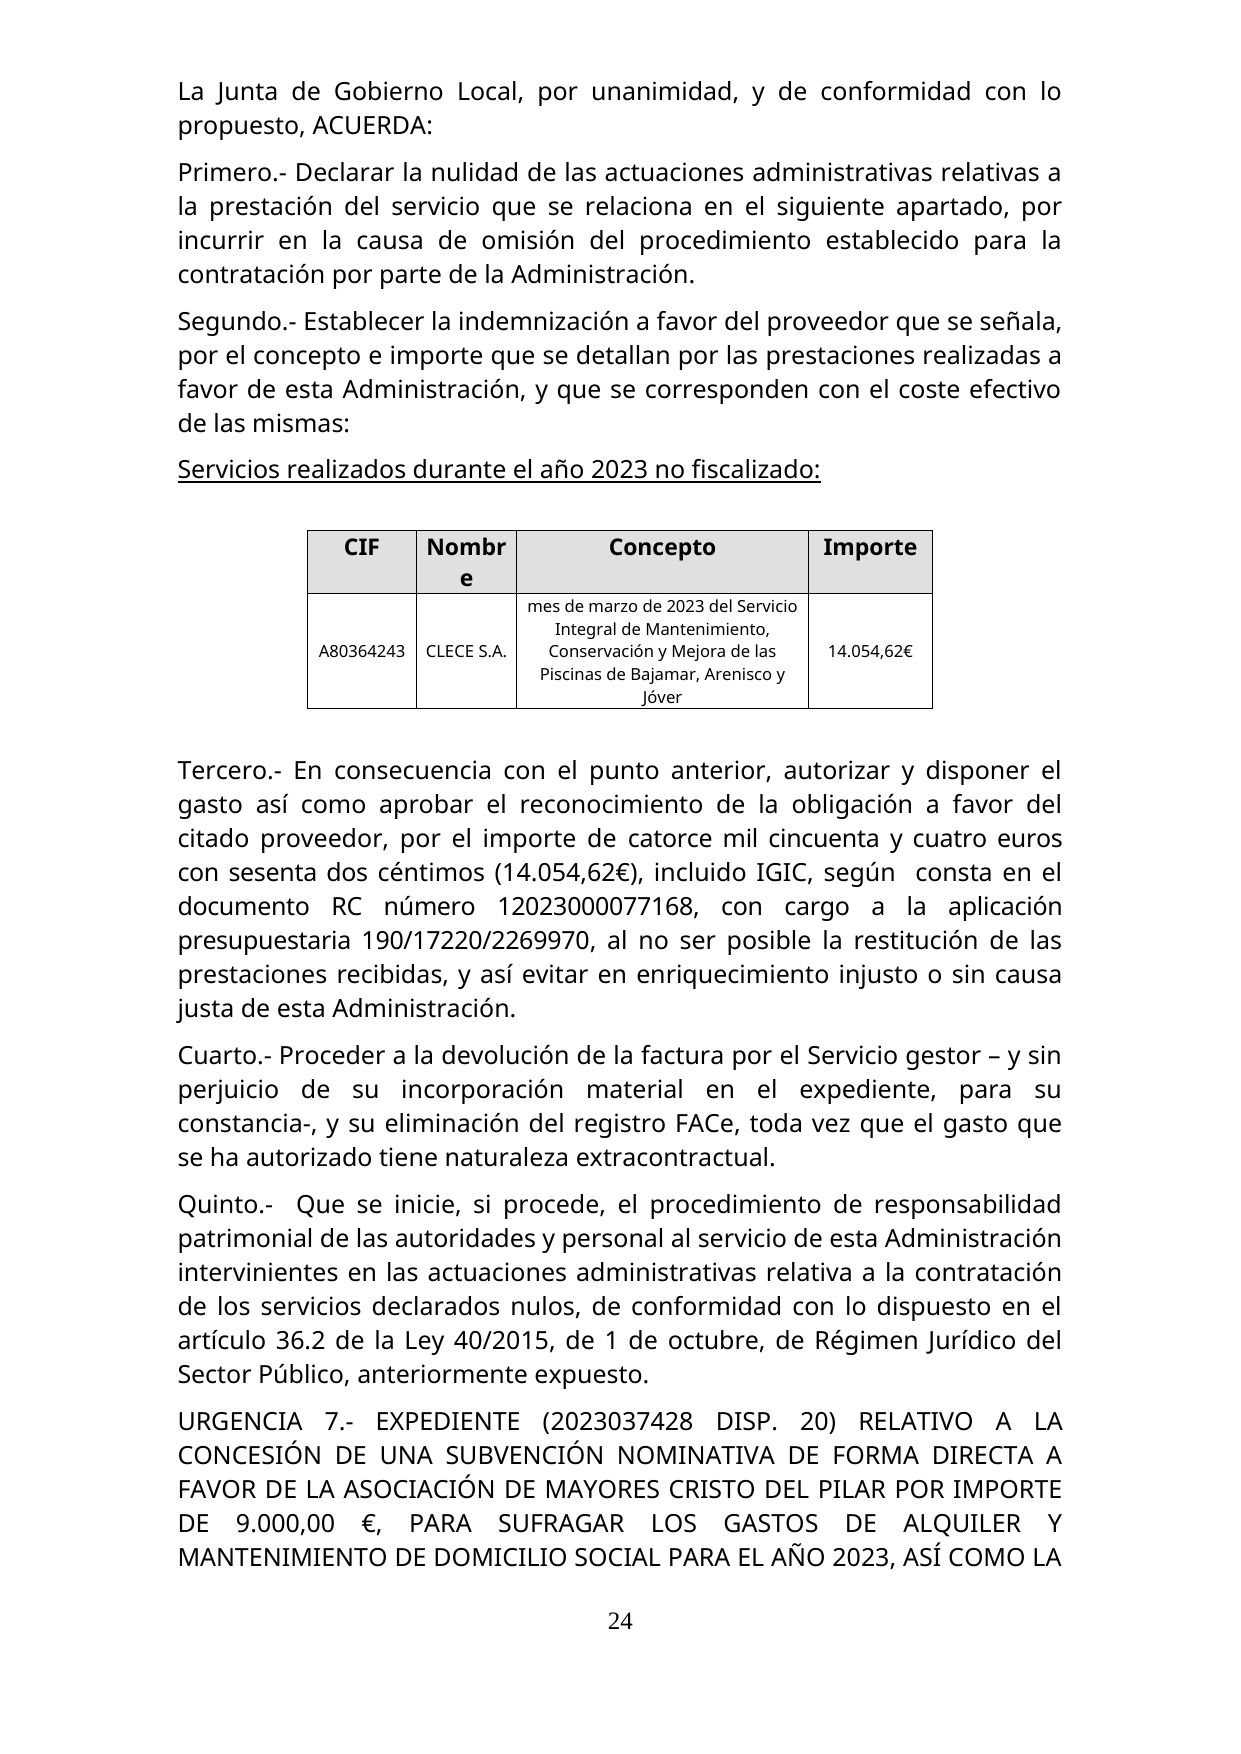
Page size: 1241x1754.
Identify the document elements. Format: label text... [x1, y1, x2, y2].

text Segundo.- Establecer la indemnización a favor del proveedor que se señala, por el concepto e importe que se detallan por las prestaciones realizadas a favor de esta Administración, y que se corresponden con el coste efectivo de las mismas: [177, 303, 1063, 439]
table_header CIF [308, 531, 416, 593]
table_cell A80364243 [308, 594, 416, 708]
text Servicios realizados durante el año 2023 no fiscalizado: [177, 452, 1063, 486]
table_header Importe [809, 531, 932, 593]
table_cell CLECE S.A. [417, 594, 516, 708]
text Quinto.- Que se inicie, si procede, el procedimiento de responsabilidad patrimonial de las autoridades y personal al servicio de esta Administración intervinientes en las actuaciones administrativas relativa a la contratación de los servicios declarados nulos, de conformidad con lo dispuesto en el artículo 36.2 de la Ley 40/2015, de 1 de octubre, de Régimen Jurídico del Sector Público, anteriormente expuesto. [177, 1186, 1063, 1391]
table_header Concepto [517, 531, 808, 593]
text La Junta de Gobierno Local, por unanimidad, y de conformidad con lo propuesto, ACUERDA: [177, 74, 1063, 142]
text Primero.- Declarar la nulidad de las actuaciones administrativas relativas a la prestación del servicio que se relaciona en el siguiente apartado, por incurrir en la causa de omisión del procedimiento establecido para la contratación por parte de la Administración. [177, 154, 1063, 291]
text Cuarto.- Proceder a la devolución de la factura por el Servicio gestor – y sin perjuicio de su incorporación material en el expediente, para su constancia-, y su eliminación del registro FACe, toda vez que el gasto que se ha autorizado tiene naturaleza extracontractual. [177, 1038, 1063, 1174]
text URGENCIA 7.- EXPEDIENTE (2023037428 DISP. 20) RELATIVO A LA CONCESIÓN DE UNA SUBVENCIÓN NOMINATIVA DE FORMA DIRECTA A FAVOR DE LA ASOCIACIÓN DE MAYORES CRISTO DEL PILAR POR IMPORTE DE 9.000,00 €, PARA SUFRAGAR LOS GASTOS DE ALQUILER Y MANTENIMIENTO DE DOMICILIO SOCIAL PARA EL AÑO 2023, ASÍ COMO LA [177, 1403, 1063, 1574]
table_cell 14.054,62€ [809, 594, 932, 708]
text Tercero.- En consecuencia con el punto anterior, autorizar y disponer el gasto así como aprobar el reconocimiento de la obligación a favor del citado proveedor, por el importe de catorce mil cincuenta y cuatro euros con sesenta dos céntimos (14.054,62€), incluido IGIC, según consta en el documento RC número 12023000077168, con cargo a la aplicación presupuestaria 190/17220/2269970, al no ser posible la restitución de las prestaciones recibidas, y así evitar en enriquecimiento injusto o sin causa justa de esta Administración. [177, 753, 1063, 1025]
table_cell mes de marzo de 2023 del Servicio Integral de Mantenimiento, Conservación y Mejora de las Piscinas de Bajamar, Arenisco y Jóver [517, 594, 808, 708]
table_header Nombre [417, 531, 516, 593]
